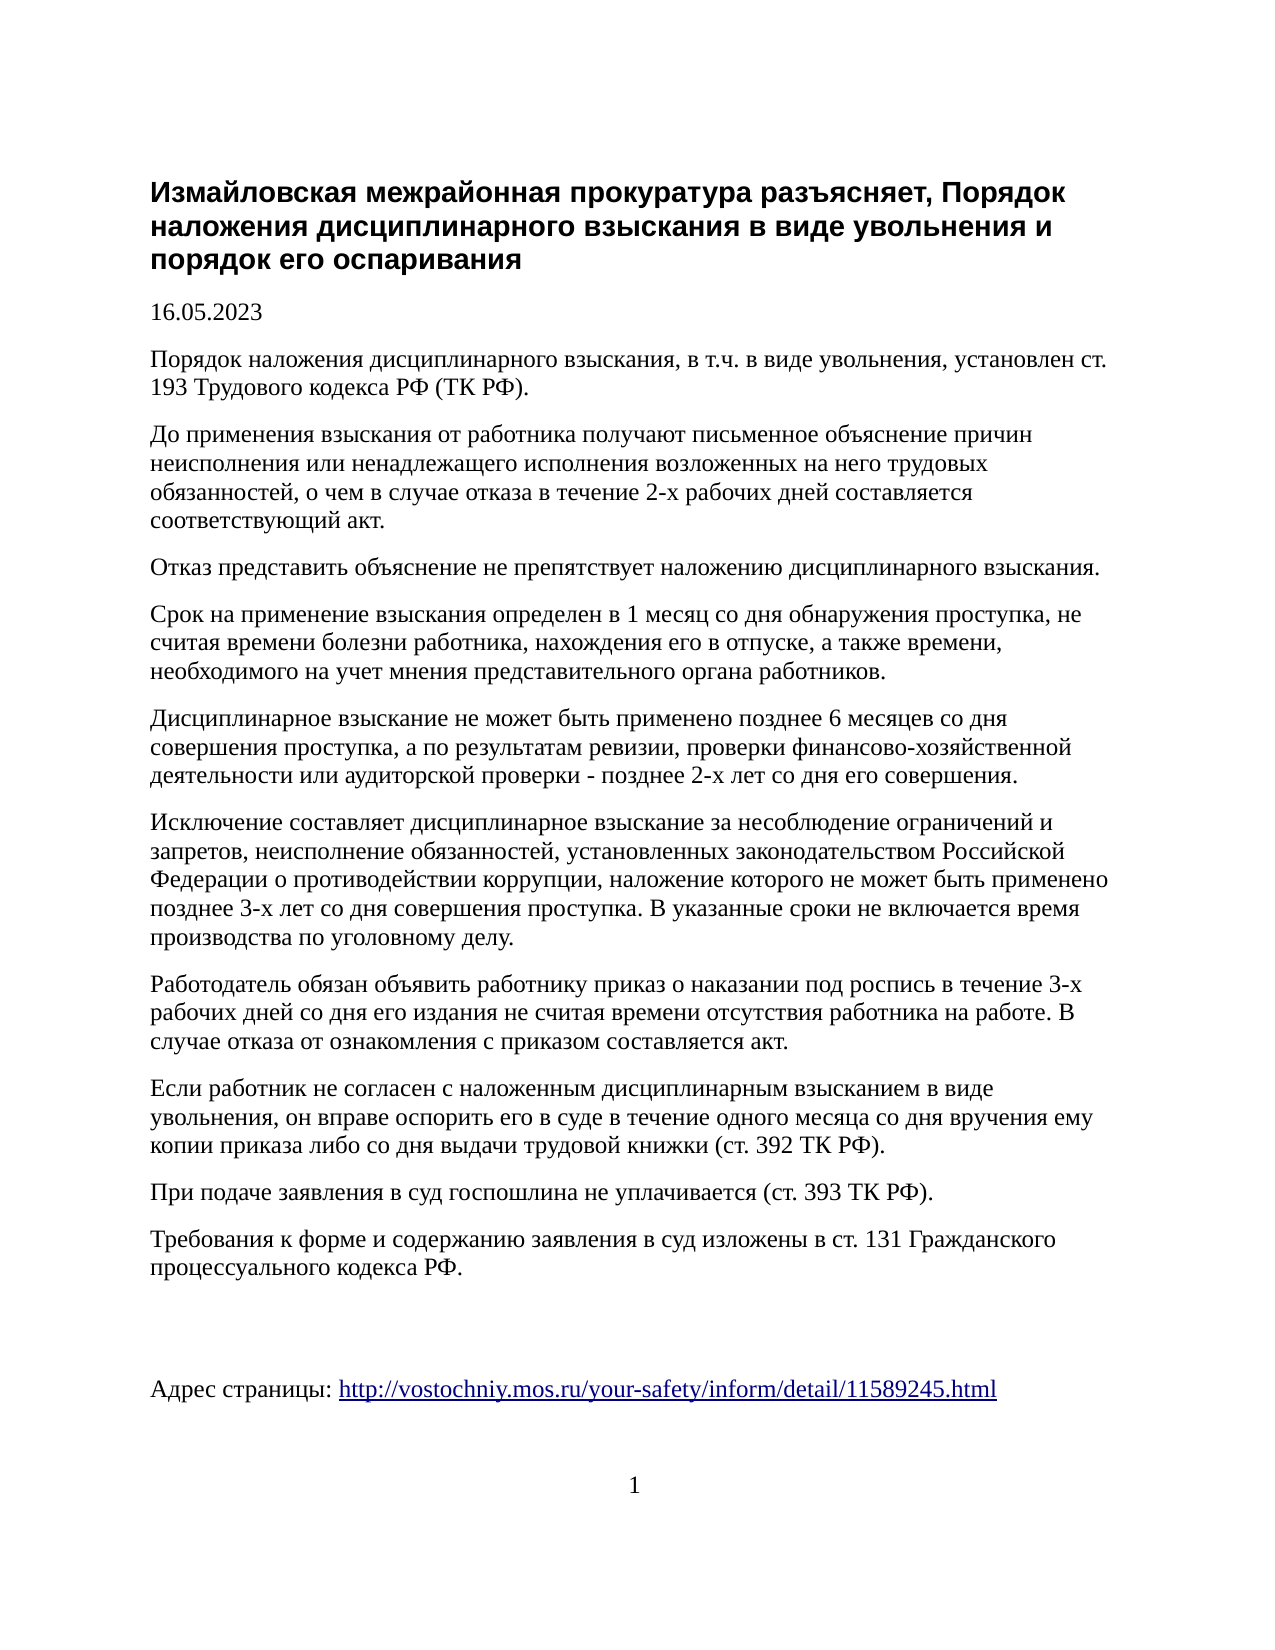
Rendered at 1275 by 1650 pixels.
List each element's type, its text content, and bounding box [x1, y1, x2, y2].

text Исключение составляет дисциплинарное взыскание за несоблюдение ограничений и запретов, неисполнение обязанностей, установленных законодательством Российской Федерации о противодействии коррупции, наложение которого не может быть применено позднее 3-х лет со дня совершения проступка. В указанные сроки не включается время производства по уголовному делу. [150, 807, 1125, 951]
text Срок на применение взыскания определен в 1 месяц со дня обнаружения проступка, не считая времени болезни работника, нахождения его в отпуске, а также времени, необходимого на учет мнения представительного органа работников. [150, 599, 1125, 685]
text Требования к форме и содержанию заявления в суд изложены в ст. 131 Гражданского процессуального кодекса РФ. [150, 1224, 1125, 1281]
text Порядок наложения дисциплинарного взыскания, в т.ч. в виде увольнения, установлен ст. 193 Трудового кодекса РФ (ТК РФ). [150, 344, 1125, 401]
text Дисциплинарное взыскание не может быть применено позднее 6 месяцев со дня совершения проступка, а по результатам ревизии, проверки финансово-хозяйственной деятельности или аудиторской проверки - позднее 2-х лет со дня его совершения. [150, 703, 1125, 789]
text 16.05.2023 [150, 297, 1125, 326]
text Отказ представить объяснение не препятствует наложению дисциплинарного взыскания. [150, 552, 1125, 581]
text До применения взыскания от работника получают письменное объяснение причин неисполнения или ненадлежащего исполнения возложенных на него трудовых обязанностей, о чем в случае отказа в течение 2-х рабочих дней составляется соответствующий акт. [150, 419, 1125, 534]
subtitle Измайловская межрайонная прокуратура разъясняет, Порядок наложения дисциплинарного взыскания в виде увольнения и порядок его оспаривания [150, 175, 1125, 276]
text Адрес страницы: http://vostochniy.mos.ru/your-safety/inform/detail/11589245.html [150, 1374, 1125, 1403]
text При подаче заявления в суд госпошлина не уплачивается (ст. 393 ТК РФ). [150, 1177, 1125, 1206]
text Работодатель обязан объявить работнику приказ о наказании под роспись в течение 3-х рабочих дней со дня его издания не считая времени отсутствия работника на работе. В случае отказа от ознакомления с приказом составляется акт. [150, 969, 1125, 1055]
text Если работник не согласен с наложенным дисциплинарным взысканием в виде увольнения, он вправе оспорить его в суде в течение одного месяца со дня вручения ему копии приказа либо со дня выдачи трудовой книжки (ст. 392 ТК РФ). [150, 1073, 1125, 1159]
